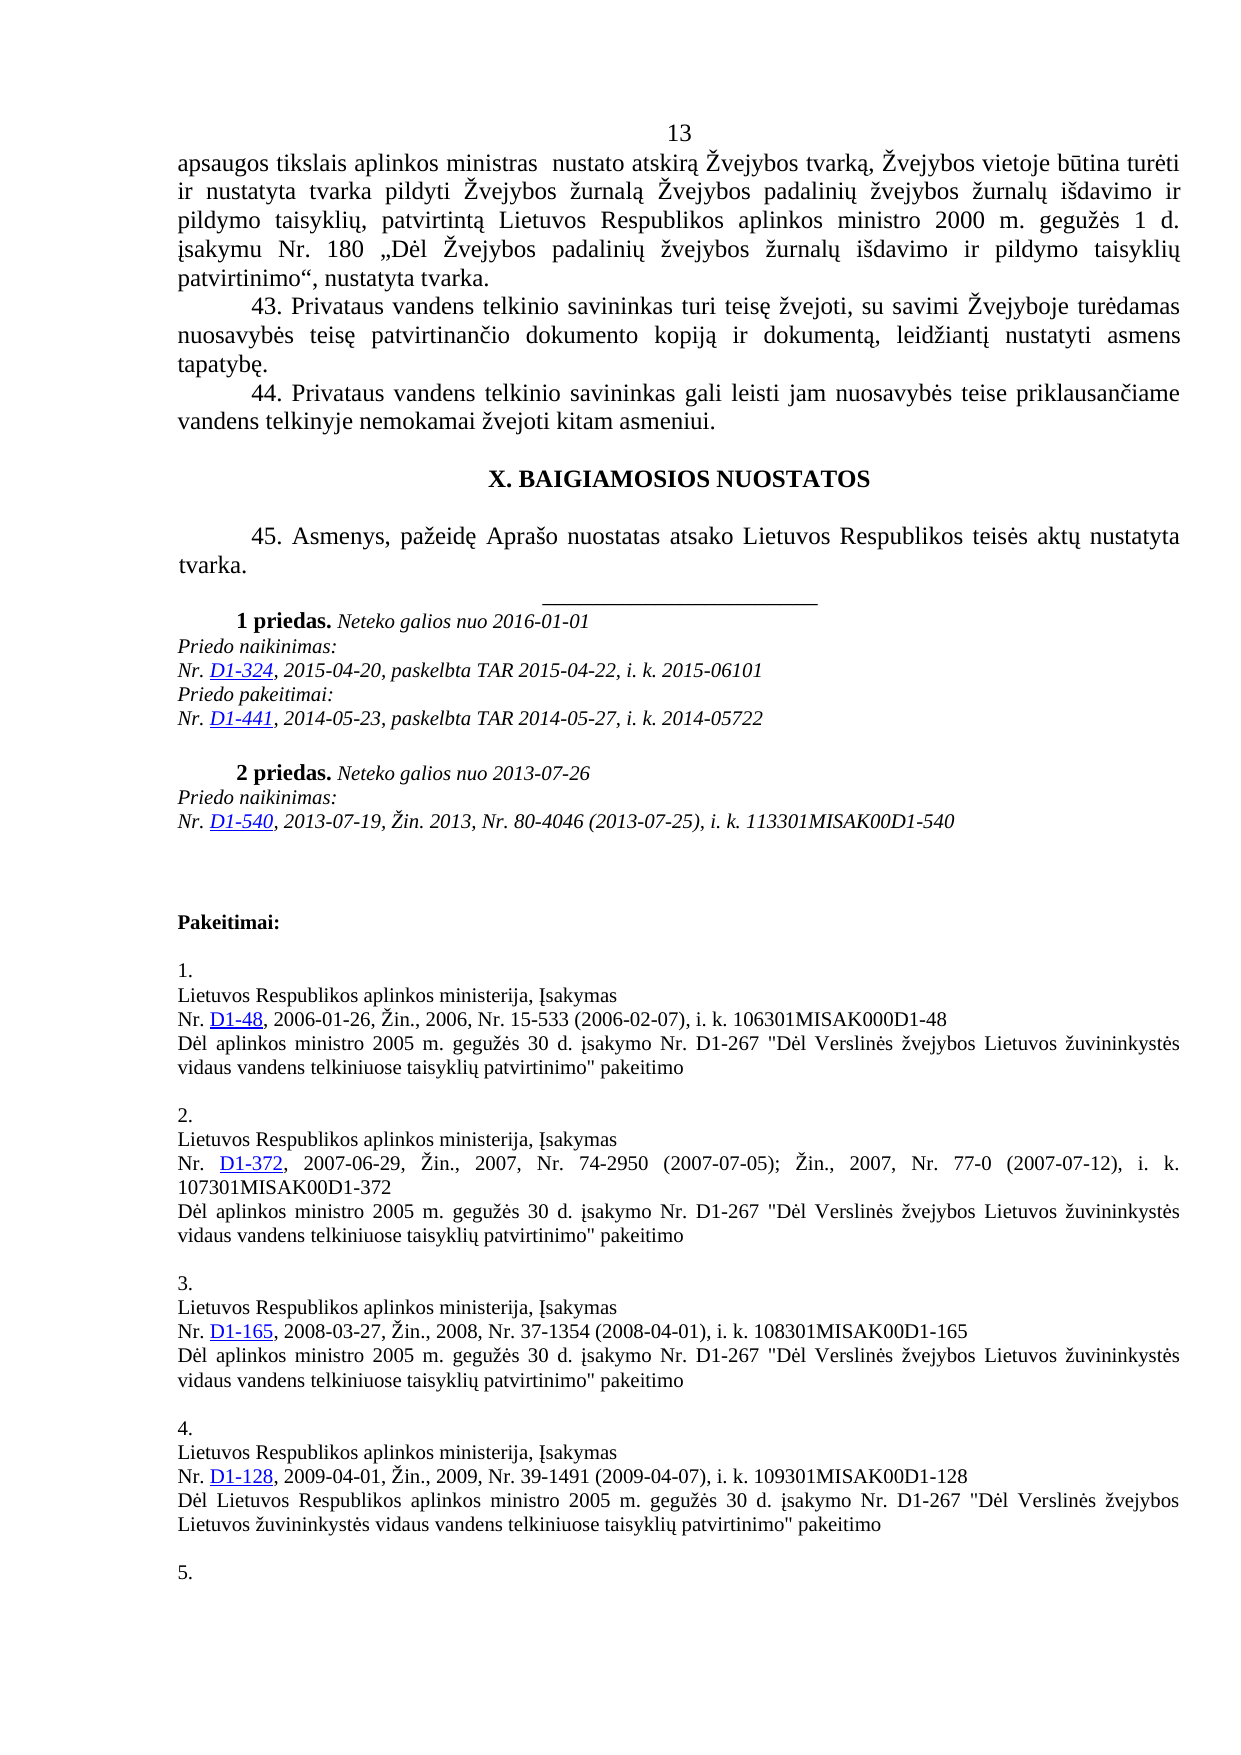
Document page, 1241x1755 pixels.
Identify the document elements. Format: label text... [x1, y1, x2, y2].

text Priedo pakeitimai: [177, 682, 1181, 706]
text Lietuvos Respublikos aplinkos ministerija, Įsakymas [177, 982, 1181, 1007]
text 4. [177, 1416, 1181, 1440]
text Nr. D1-372, 2007-06-29, Žin., 2007, Nr. 74-2950 (2007-07-05); Žin., 2007, Nr. 77-0 (2007-07-12), i. k. 107301MISAK00D1-372 [177, 1151, 1181, 1199]
text 44. Privataus vandens telkinio savininkas gali leisti jam nuosavybės teise priklausančiame vandens telkinyje nemokamai žvejoti kitam asmeniui. [177, 378, 1181, 435]
text ______________________ [178, 579, 1181, 608]
text Dėl Lietuvos Respublikos aplinkos ministro 2005 m. gegužės 30 d. įsakymo Nr. D1-267 "Dėl Verslinės žvejybos Lietuvos žuvininkystės vidaus vandens telkiniuose taisyklių patvirtinimo" pakeitimo [177, 1488, 1181, 1536]
text 2 priedas. Neteko galios nuo 2013-07-26 [177, 759, 1181, 785]
text Nr. D1-128, 2009-04-01, Žin., 2009, Nr. 39-1491 (2009-04-07), i. k. 109301MISAK00D1-128 [177, 1464, 1181, 1488]
text X. BAIGIAMOSIOS NUOSTATOS [177, 464, 1181, 493]
text 5. [177, 1560, 1181, 1584]
text apsaugos tikslais aplinkos ministras nustato atskirą Žvejybos tvarką, Žvejybos vietoje būtina turėti ir nustatyta tvarka pildyti Žvejybos žurnalą Žvejybos padalinių žvejybos žurnalų išdavimo ir pildymo taisyklių, patvirtintą Lietuvos Respublikos aplinkos ministro 2000 m. gegužės 1 d. įsakymu Nr. 180 „Dėl Žvejybos padalinių žvejybos žurnalų išdavimo ir pildymo taisyklių patvirtinimo“, nustatyta tvarka. [177, 148, 1181, 291]
text 3. [177, 1271, 1181, 1295]
text Nr. D1-540, 2013-07-19, Žin. 2013, Nr. 80-4046 (2013-07-25), i. k. 113301MISAK00D1-540 [177, 809, 1181, 833]
text Pakeitimai: [177, 910, 1181, 934]
text 45. Asmenys, pažeidę Aprašo nuostatas atsako Lietuvos Respublikos teisės aktų nustatyta tvarka. [178, 521, 1181, 579]
text Dėl aplinkos ministro 2005 m. gegužės 30 d. įsakymo Nr. D1-267 "Dėl Verslinės žvejybos Lietuvos žuvininkystės vidaus vandens telkiniuose taisyklių patvirtinimo" pakeitimo [177, 1199, 1181, 1247]
text Lietuvos Respublikos aplinkos ministerija, Įsakymas [177, 1295, 1181, 1319]
text Nr. D1-441, 2014-05-23, paskelbta TAR 2014-05-27, i. k. 2014-05722 [177, 706, 1181, 730]
text 1. [177, 958, 1181, 982]
text Priedo naikinimas: [177, 634, 1181, 658]
text 1 priedas. Neteko galios nuo 2016-01-01 [177, 608, 1181, 634]
text Dėl aplinkos ministro 2005 m. gegužės 30 d. įsakymo Nr. D1-267 "Dėl Verslinės žvejybos Lietuvos žuvininkystės vidaus vandens telkiniuose taisyklių patvirtinimo" pakeitimo [177, 1343, 1181, 1392]
text Nr. D1-48, 2006-01-26, Žin., 2006, Nr. 15-533 (2006-02-07), i. k. 106301MISAK000D1-48 [177, 1007, 1181, 1031]
text Lietuvos Respublikos aplinkos ministerija, Įsakymas [177, 1127, 1181, 1151]
text Lietuvos Respublikos aplinkos ministerija, Įsakymas [177, 1440, 1181, 1464]
text Priedo naikinimas: [177, 785, 1181, 809]
text Nr. D1-165, 2008-03-27, Žin., 2008, Nr. 37-1354 (2008-04-01), i. k. 108301MISAK00D1-165 [177, 1319, 1181, 1343]
text 43. Privataus vandens telkinio savininkas turi teisę žvejoti, su savimi Žvejyboje turėdamas nuosavybės teisę patvirtinančio dokumento kopiją ir dokumentą, leidžiantį nustatyti asmens tapatybę. [177, 291, 1181, 378]
text Nr. D1-324, 2015-04-20, paskelbta TAR 2015-04-22, i. k. 2015-06101 [177, 658, 1181, 682]
text Dėl aplinkos ministro 2005 m. gegužės 30 d. įsakymo Nr. D1-267 "Dėl Verslinės žvejybos Lietuvos žuvininkystės vidaus vandens telkiniuose taisyklių patvirtinimo" pakeitimo [177, 1031, 1181, 1079]
text 2. [177, 1103, 1181, 1127]
